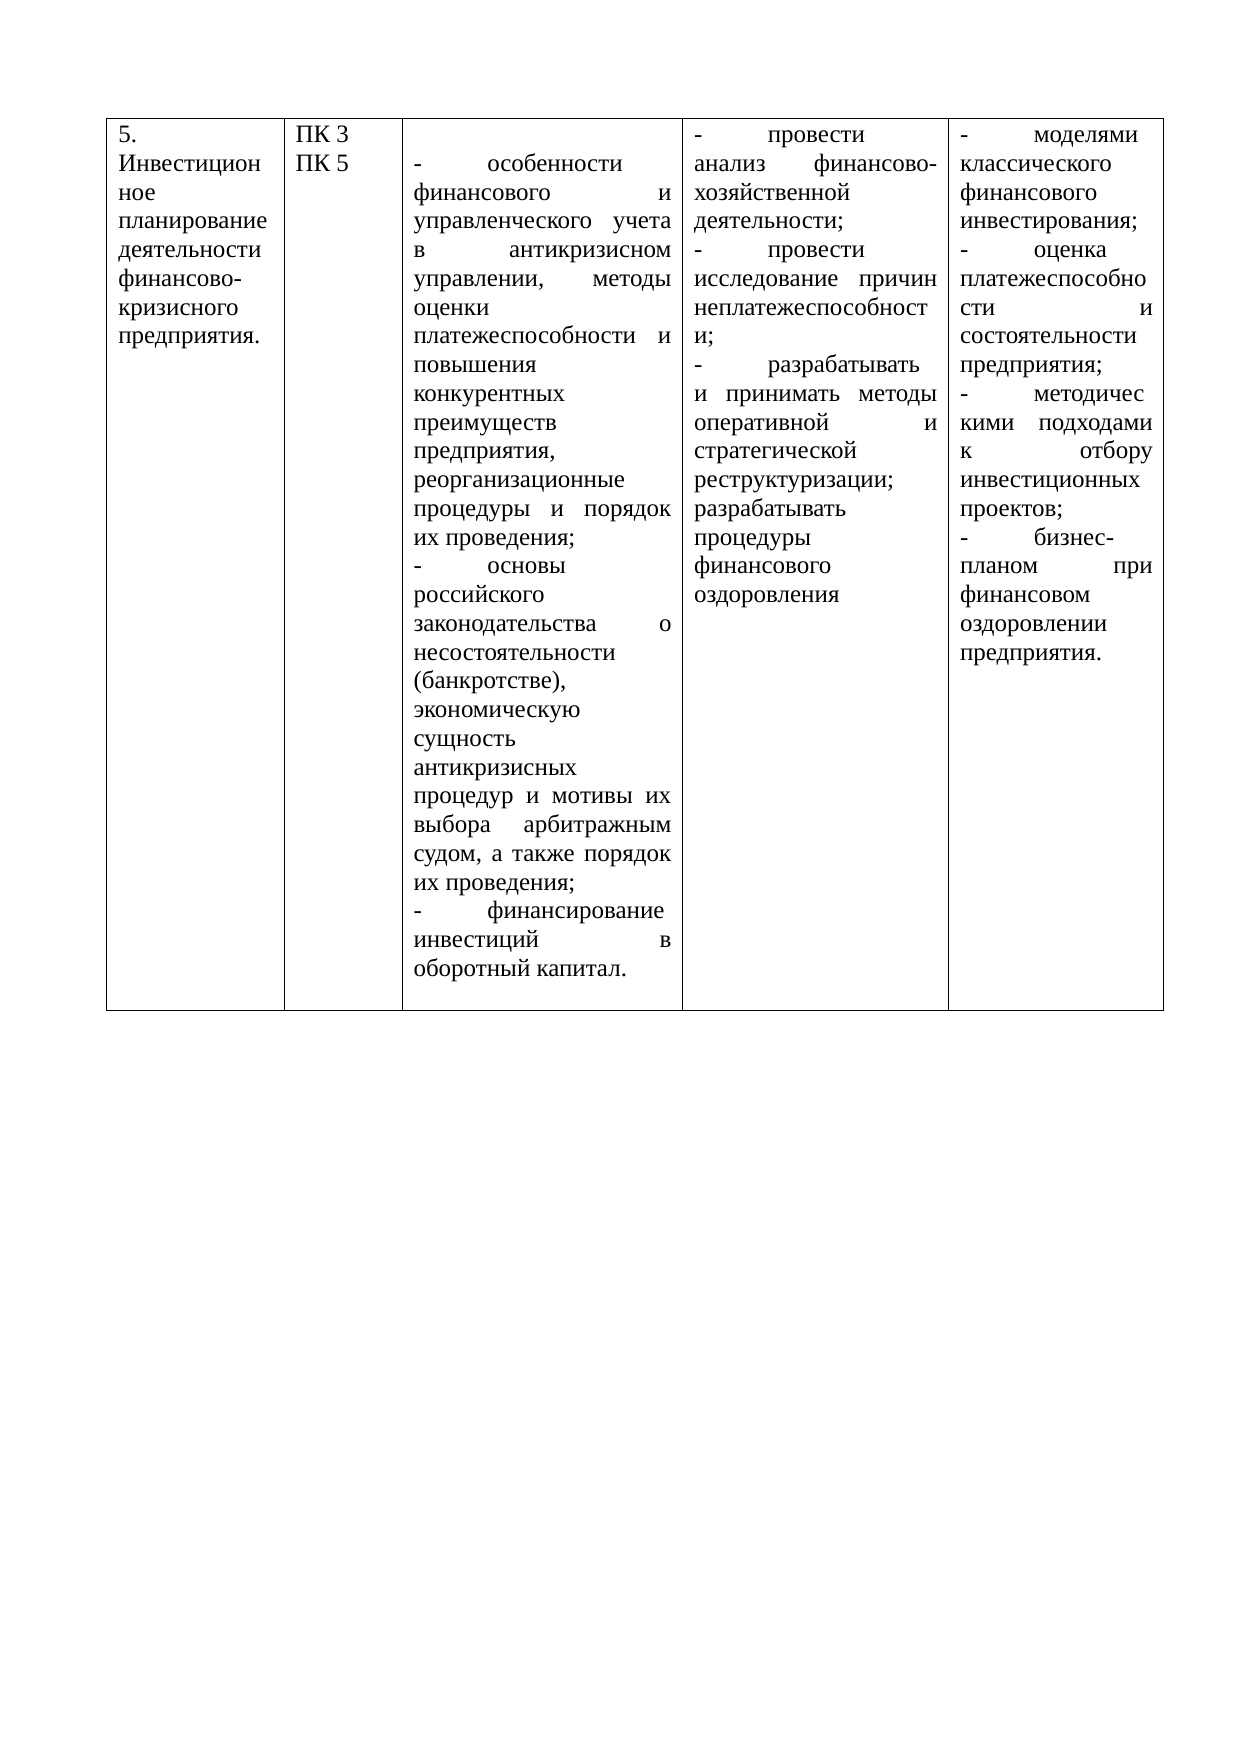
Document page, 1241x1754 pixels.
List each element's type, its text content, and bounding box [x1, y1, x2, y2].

table_cell 5. Инвестиционное планирование деятельности финансово-кризисного предприятия. [107, 119, 284, 1010]
table_cell моделями классического финансового инвестирования; оценка платежеспособности и состоятельности предприятия; методическими подходами к отбору инвестиционных проектов; бизнес-планом при финансовом оздоровлении предприятия. [949, 119, 1163, 1010]
table_cell провести анализ финансово-хозяйственной деятельности; провести исследование причин неплатежеспособности; разрабатывать и принимать методы оперативной и стратегической реструктуризации; разрабатывать процедуры финансового оздоровления [683, 119, 948, 1010]
table_cell особенности финансового и управленческого учета в антикризисном управлении, методы оценки платежеспособности и повышения конкурентных преимуществ предприятия, реорганизационные процедуры и порядок их проведения; основы российского законодательства о несостоятельности (банкротстве), экономическую сущность антикризисных процедур и мотивы их выбора арбитражным судом, а также порядок их проведения; финансирование инвестиций в оборотный капитал. [403, 119, 682, 1010]
table_cell ПК 3 ПК 5 [285, 119, 402, 1010]
